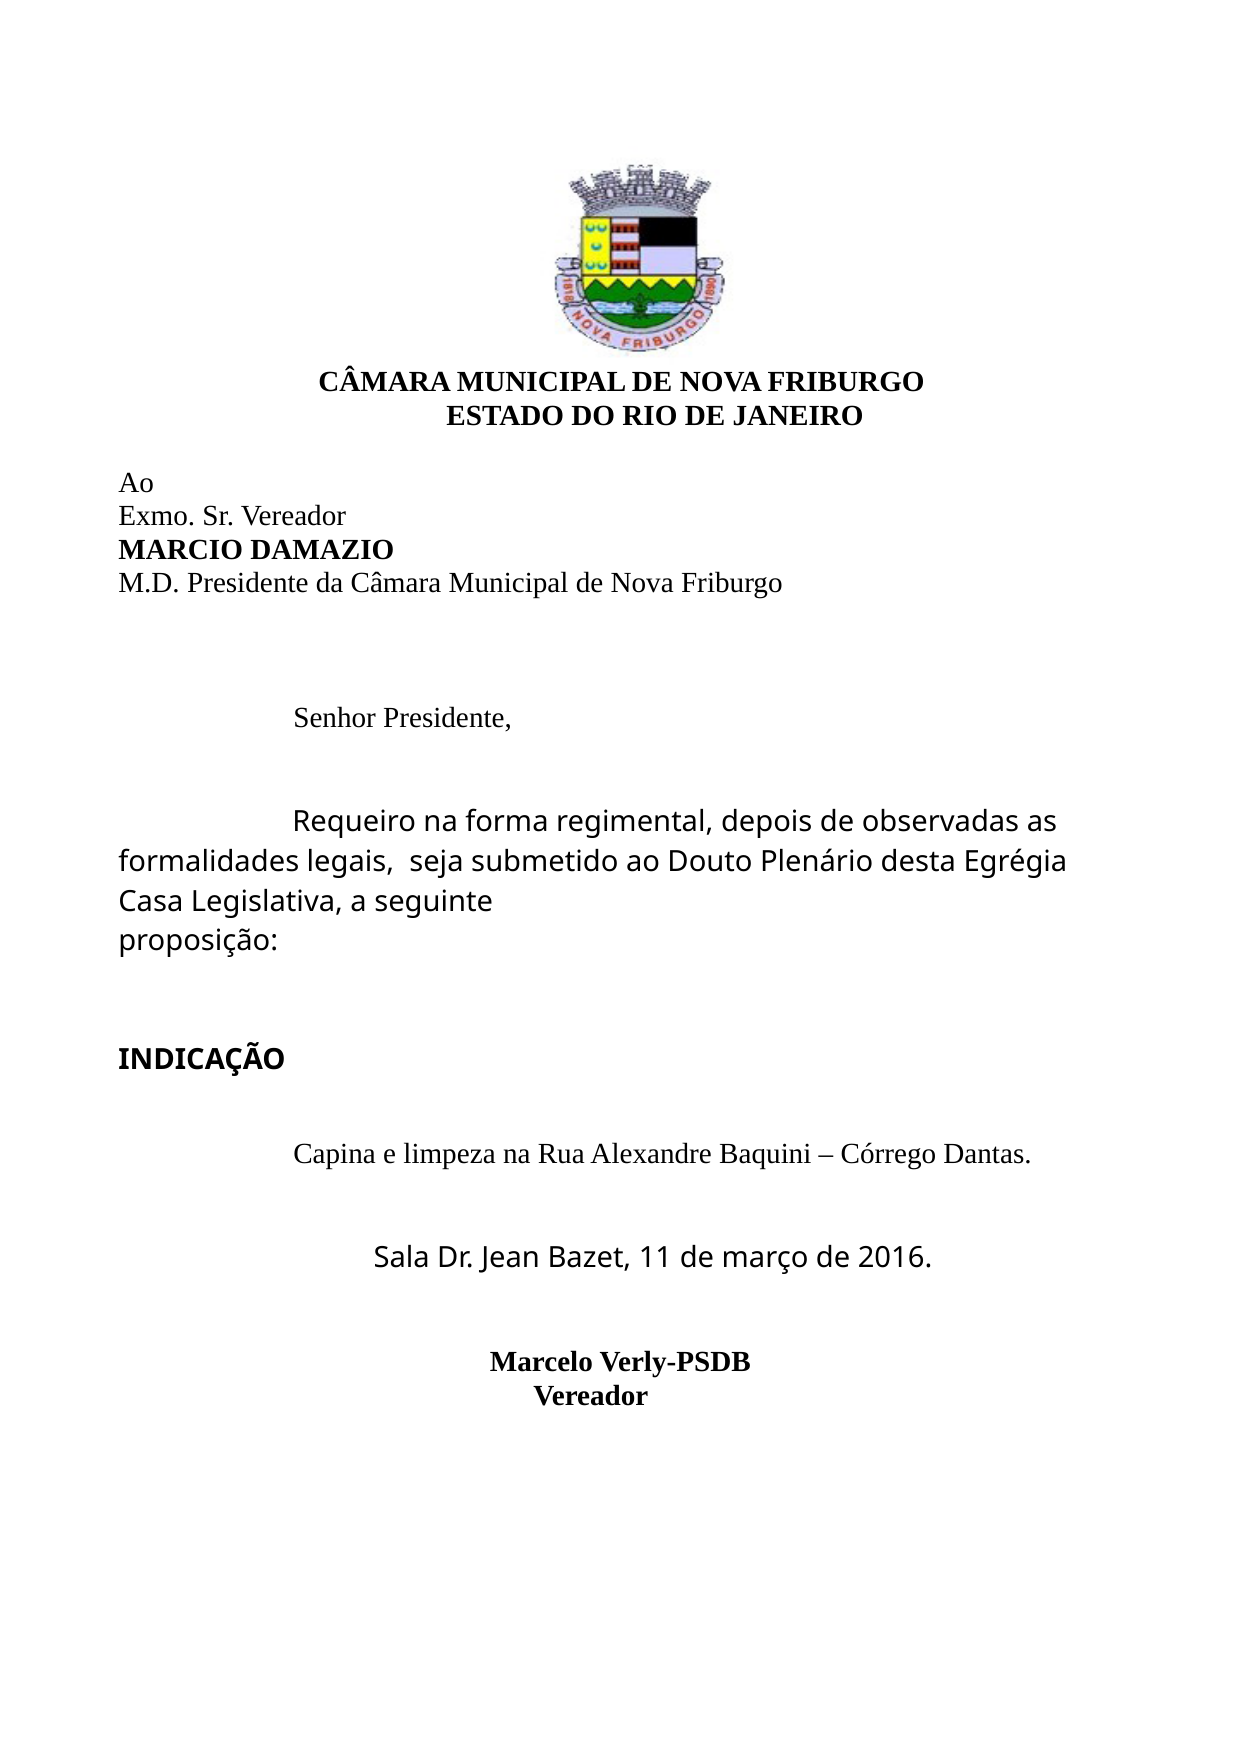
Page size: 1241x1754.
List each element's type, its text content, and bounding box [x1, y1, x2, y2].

text proposição: [118, 919, 1122, 959]
text ESTADO DO RIO DE JANEIRO [118, 398, 1122, 431]
text Marcelo Verly-PSDB [118, 1344, 1122, 1378]
text INDICAÇÃO [118, 1038, 1122, 1078]
text Exmo. Sr. Vereador [118, 498, 1122, 532]
text Requeiro na forma regimental, depois de observadas as formalidades legais, seja submetido ao Douto Plenário desta Egrégia Casa Legislativa, a seguinte [118, 800, 1122, 919]
text Ao [118, 465, 1122, 498]
text M.D. Presidente da Câmara Municipal de Nova Friburgo [118, 566, 1122, 599]
text MARCIO DAMAZIO [118, 532, 1122, 566]
text CÂMARA MUNICIPAL DE NOVA FRIBURGO [118, 118, 1122, 398]
text Capina e limpeza na Rua Alexandre Baquini – Córrego Dantas. [118, 1136, 1122, 1169]
text Vereador [118, 1378, 1122, 1411]
text Sala Dr. Jean Bazet, 11 de março de 2016. [118, 1236, 1122, 1276]
text Senhor Presidente, [118, 700, 1122, 733]
